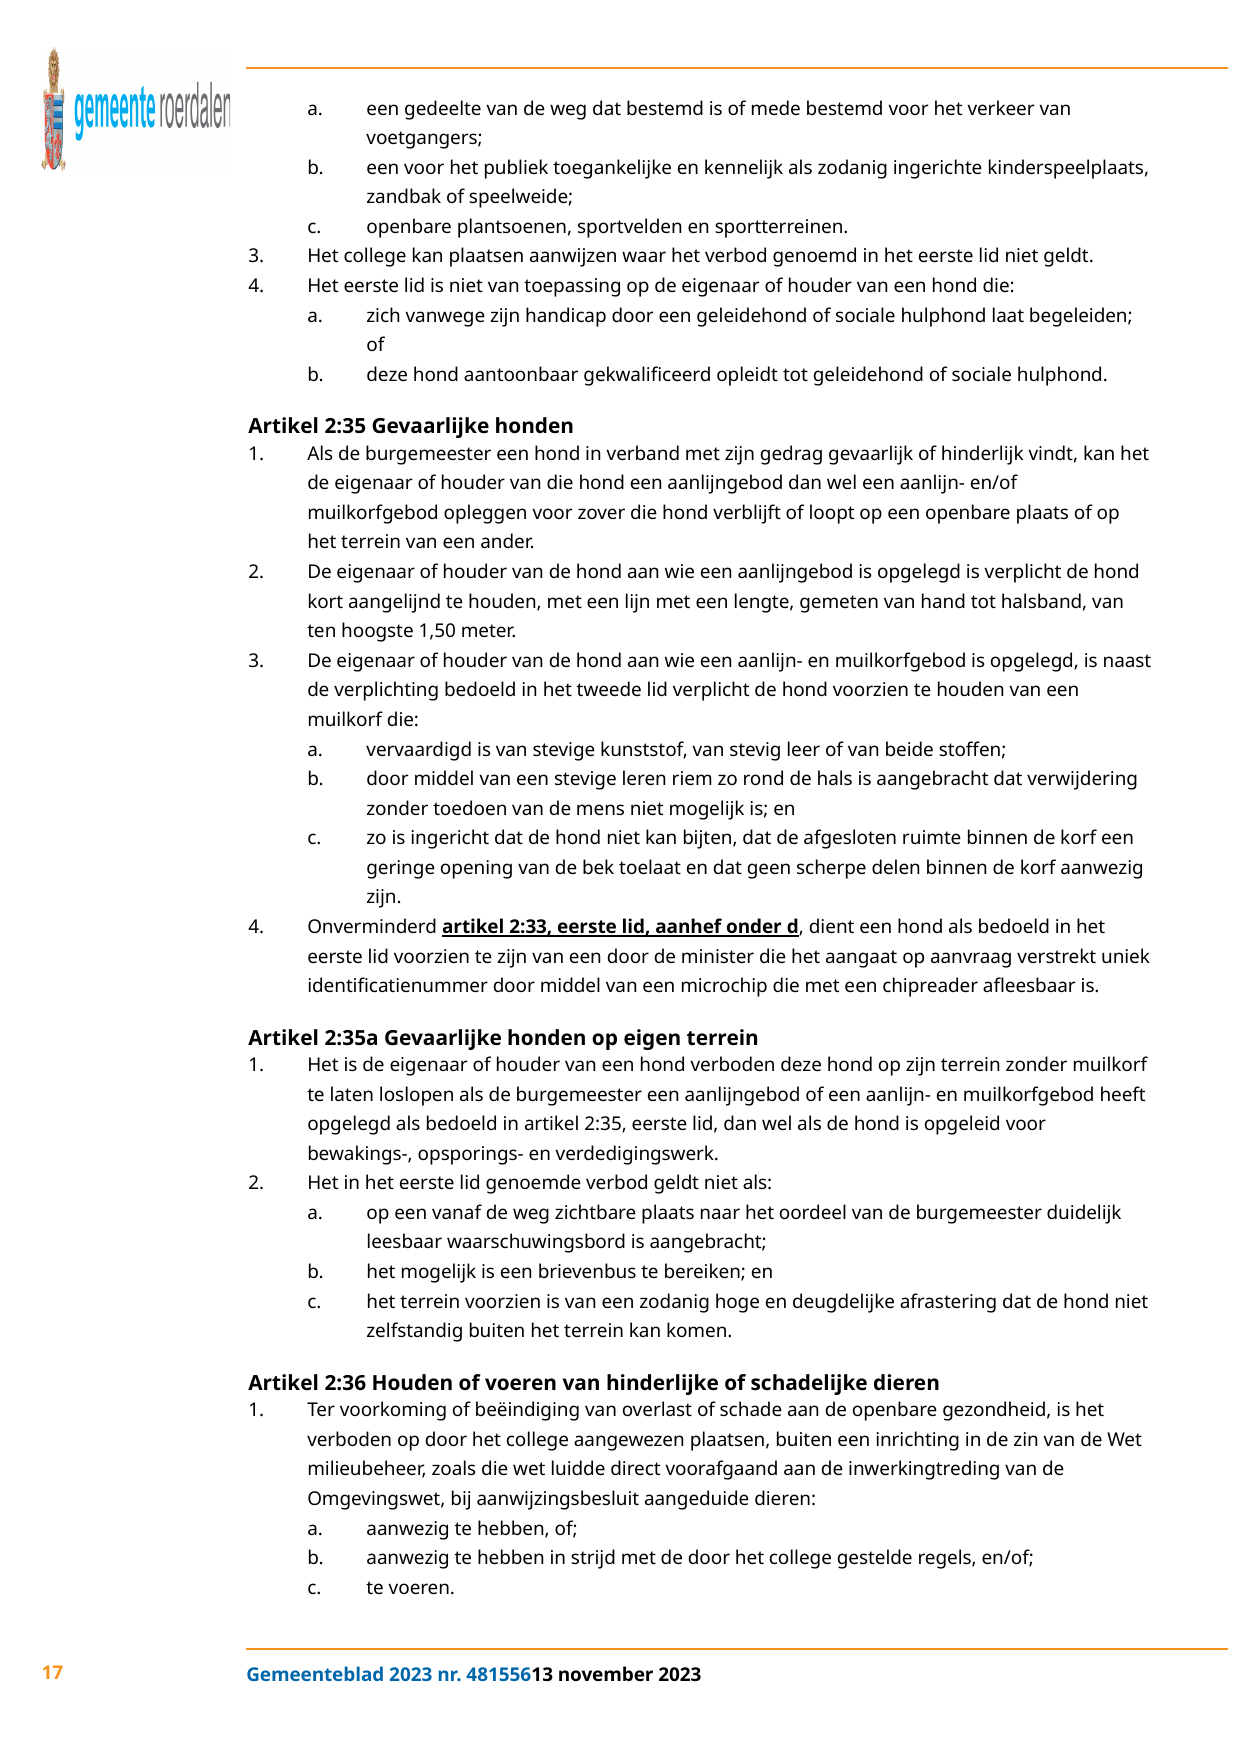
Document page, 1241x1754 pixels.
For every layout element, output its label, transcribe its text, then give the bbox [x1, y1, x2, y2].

list Het is de eigenaar of houder van een hond verboden deze hond op zijn terrein zonder muilkorf te laten loslopen als de burgemeester een aanlijngebod of een aanlijn- en muilkorfgebod heeft opgelegd als bedoeld in artikel 2:35, eerste lid, dan wel als de hond is opgeleid voor bewakings-, opsporings- en verdedigingswerk. [248, 1051, 1152, 1166]
text Artikel 2:35a Gevaarlijke honden op eigen terrein [248, 1023, 1152, 1051]
list aanwezig te hebben, of; [307, 1515, 1152, 1540]
list Het college kan plaatsen aanwijzen waar het verbod genoemd in het eerste lid niet geldt. [248, 243, 1152, 268]
list het terrein voorzien is van een zodanig hoge en deugdelijke afrastering dat de hond niet zelfstandig buiten het terrein kan komen. [307, 1288, 1152, 1343]
list te voeren. [307, 1574, 1152, 1599]
list het mogelijk is een brievenbus te bereiken; en [307, 1258, 1152, 1284]
list aanwezig te hebben in strijd met de door het college gestelde regels, en/of; [307, 1544, 1152, 1570]
list Het in het eerste lid genoemde verbod geldt niet als: [248, 1169, 1152, 1195]
list De eigenaar of houder van de hond aan wie een aanlijn- en muilkorfgebod is opgelegd, is naast de verplichting bedoeld in het tweede lid verplicht de hond voorzien te houden van een muilkorf die: [248, 647, 1152, 732]
list Ter voorkoming of beëindiging van overlast of schade aan de openbare gezondheid, is het verboden op door het college aangewezen plaatsen, buiten een inrichting in de zin van de Wet milieubeheer, zoals die wet luidde direct voorafgaand aan de inwerkingtreding van de Omgevingswet, bij aanwijzingsbesluit aangeduide dieren: [248, 1396, 1152, 1511]
list Als de burgemeester een hond in verband met zijn gedrag gevaarlijk of hinderlijk vindt, kan het de eigenaar of houder van die hond een aanlijngebod dan wel een aanlijn- en/of muilkorfgebod opleggen voor zover die hond verblijft of loopt op een openbare plaats of op het terrein van een ander. [248, 440, 1152, 554]
list vervaardigd is van stevige kunststof, van stevig leer of van beide stoffen; [307, 736, 1152, 761]
list een gedeelte van de weg dat bestemd is of mede bestemd voor het verkeer van voetgangers; [307, 95, 1152, 150]
list door middel van een stevige leren riem zo rond de hals is aangebracht dat verwijdering zonder toedoen van de mens niet mogelijk is; en [307, 765, 1152, 821]
list zo is ingericht dat de hond niet kan bijten, dat de afgesloten ruimte binnen de korf een geringe opening van de bek toelaat en dat geen scherpe delen binnen de korf aanwezig zijn. [307, 824, 1152, 909]
text Artikel 2:35 Gevaarlijke honden [248, 411, 1152, 440]
list Het eerste lid is niet van toepassing op de eigenaar of houder van een hond die: [248, 272, 1152, 298]
text Artikel 2:36 Houden of voeren van hinderlijke of schadelijke dieren [248, 1368, 1152, 1396]
list openbare plantsoenen, sportvelden en sportterreinen. [307, 213, 1152, 239]
list zich vanwege zijn handicap door een geleidehond of sociale hulphond laat begeleiden; of [307, 302, 1152, 357]
list Onverminderd artikel 2:33, eerste lid, aanhef onder d, dient een hond als bedoeld in het eerste lid voorzien te zijn van een door de minister die het aangaat op aanvraag verstrekt uniek identificatienummer door middel van een microchip die met een chipreader afleesbaar is. [248, 913, 1152, 998]
list De eigenaar of houder van de hond aan wie een aanlijngebod is opgelegd is verplicht de hond kort aangelijnd te houden, met een lijn met een lengte, gemeten van hand tot halsband, van ten hoogste 1,50 meter. [248, 558, 1152, 643]
list op een vanaf de weg zichtbare plaats naar het oordeel van de burgemeester duidelijk leesbaar waarschuwingsbord is aangebracht; [307, 1199, 1152, 1254]
list een voor het publiek toegankelijke en kennelijk als zodanig ingerichte kinderspeelplaats, zandbak of speelweide; [307, 154, 1152, 209]
list deze hond aantoonbaar gekwalificeerd opleidt tot geleidehond of sociale hulphond. [307, 361, 1152, 387]
picture [41, 47, 231, 172]
